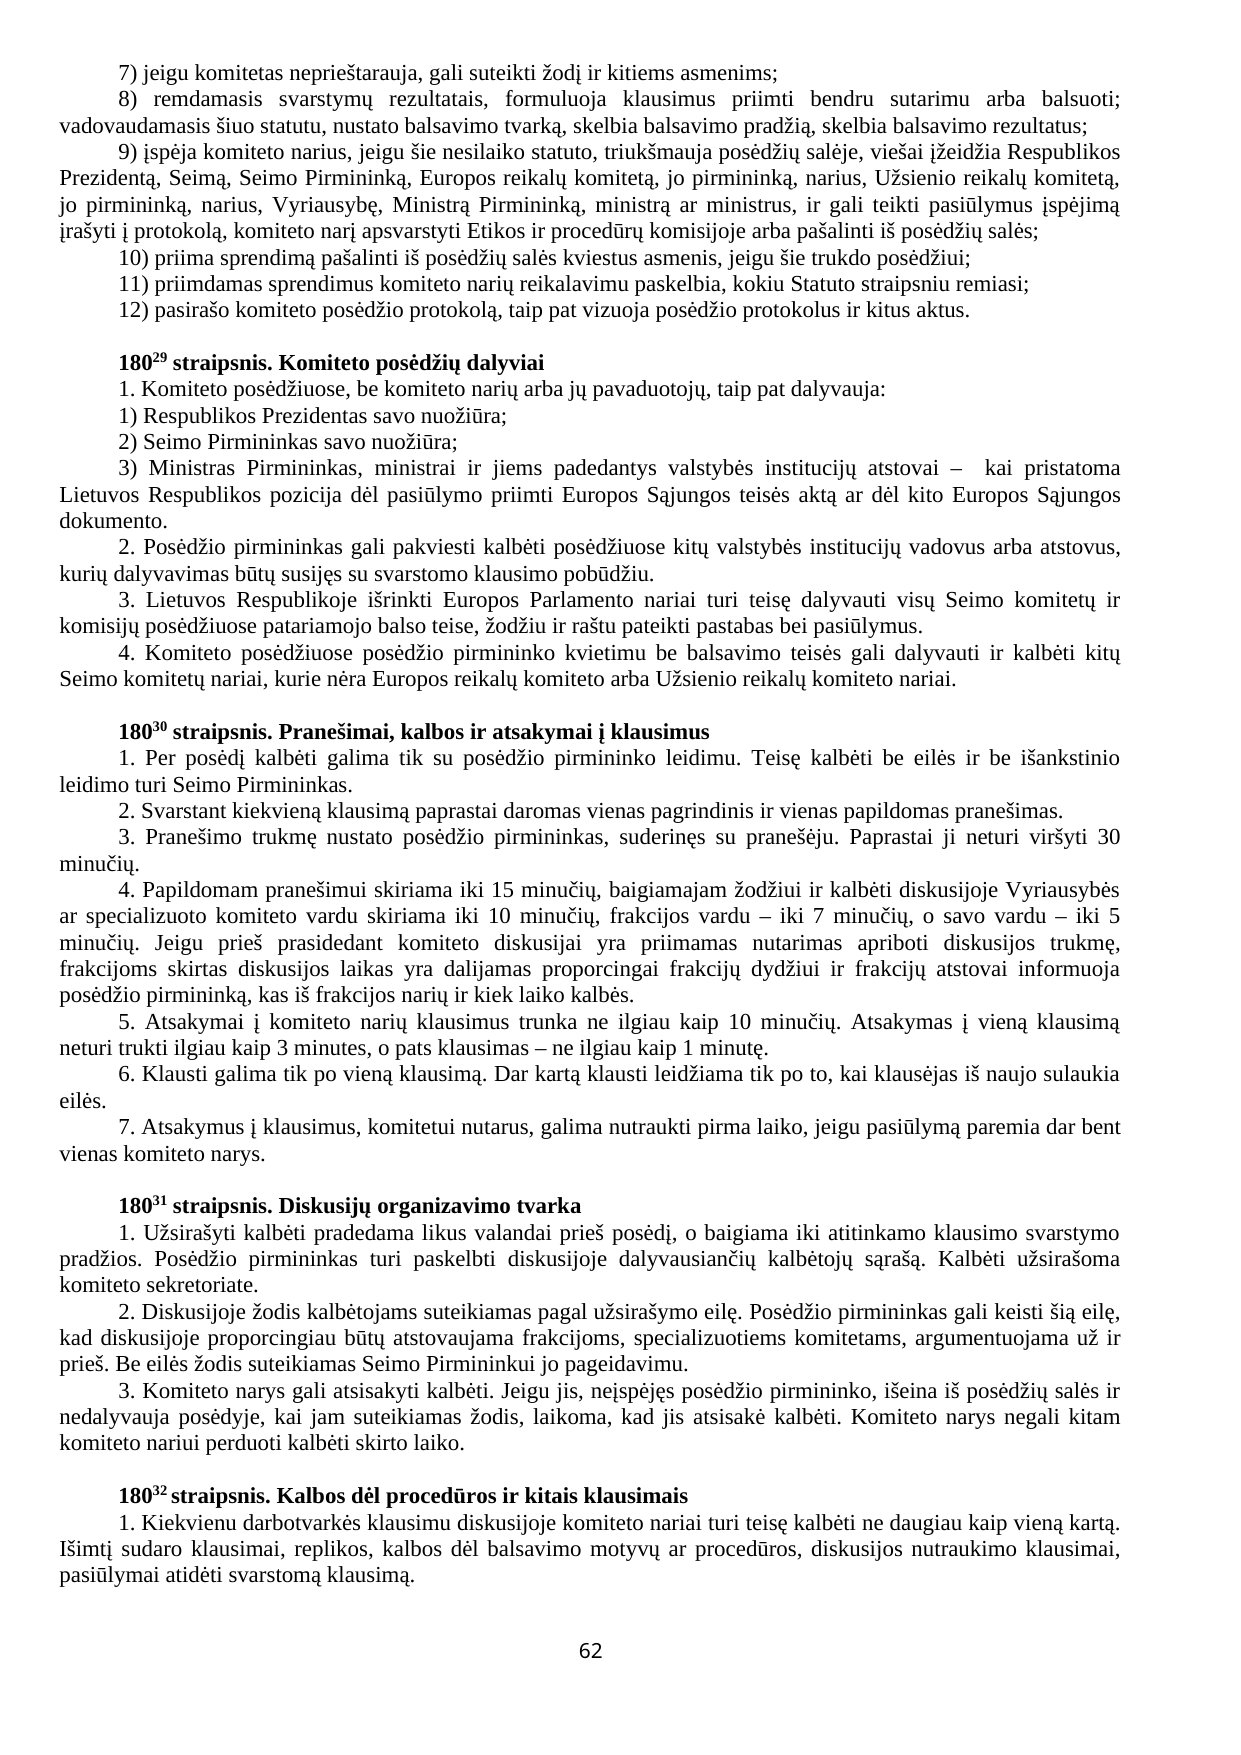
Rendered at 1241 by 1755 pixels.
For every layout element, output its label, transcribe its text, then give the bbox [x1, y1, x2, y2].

text 2. Svarstant kiekvieną klausimą paprastai daromas vienas pagrindinis ir vienas papildomas pranešimas. [59, 797, 1122, 823]
text 3. Lietuvos Respublikoje išrinkti Europos Parlamento nariai turi teisę dalyvauti visų Seimo komitetų ir komisijų posėdžiuose patariamojo balso teise, žodžiu ir raštu pateikti pastabas bei pasiūlymus. [59, 586, 1122, 639]
text 2. Posėdžio pirmininkas gali pakviesti kalbėti posėdžiuose kitų valstybės institucijų vadovus arba atstovus, kurių dalyvavimas būtų susijęs su svarstomo klausimo pobūdžiu. [59, 533, 1122, 586]
text 12) pasirašo komiteto posėdžio protokolą, taip pat vizuoja posėdžio protokolus ir kitus aktus. [59, 296, 1122, 323]
text 18032 straipsnis. Kalbos dėl procedūros ir kitais klausimais [59, 1482, 1122, 1508]
text 3. Pranešimo trukmę nustato posėdžio pirmininkas, suderinęs su pranešėju. Paprastai ji neturi viršyti 30 minučių. [59, 823, 1122, 876]
text 1. Per posėdį kalbėti galima tik su posėdžio pirmininko leidimu. Teisę kalbėti be eilės ir be išankstinio leidimo turi Seimo Pirmininkas. [59, 744, 1122, 797]
text 2. Diskusijoje žodis kalbėtojams suteikiamas pagal užsirašymo eilę. Posėdžio pirmininkas gali keisti šią eilę, kad diskusijoje proporcingiau būtų atstovaujama frakcijoms, specializuotiems komitetams, argumentuojama už ir prieš. Be eilės žodis suteikiamas Seimo Pirmininkui jo pageidavimu. [59, 1298, 1122, 1377]
text 5. Atsakymai į komiteto narių klausimus trunka ne ilgiau kaip 10 minučių. Atsakymas į vieną klausimą neturi trukti ilgiau kaip 3 minutes, o pats klausimas – ne ilgiau kaip 1 minutę. [59, 1008, 1122, 1061]
text 9) įspėja komiteto narius, jeigu šie nesilaiko statuto, triukšmauja posėdžių salėje, viešai įžeidžia Respublikos Prezidentą, Seimą, Seimo Pirmininką, Europos reikalų komitetą, jo pirmininką, narius, Užsienio reikalų komitetą, jo pirmininką, narius, Vyriausybę, Ministrą Pirmininką, ministrą ar ministrus, ir gali teikti pasiūlymus įspėjimą įrašyti į protokolą, komiteto narį apsvarstyti Etikos ir procedūrų komisijoje arba pašalinti iš posėdžių salės; [59, 138, 1122, 243]
text 1. Kiekvienu darbotvarkės klausimu diskusijoje komiteto nariai turi teisę kalbėti ne daugiau kaip vieną kartą. Išimtį sudaro klausimai, replikos, kalbos dėl balsavimo motyvų ar procedūros, diskusijos nutraukimo klausimai, pasiūlymai atidėti svarstomą klausimą. [59, 1508, 1122, 1588]
text 2) Seimo Pirmininkas savo nuožiūra; [59, 428, 1122, 454]
text 18029 straipsnis. Komiteto posėdžių dalyviai [59, 349, 1122, 375]
text 11) priimdamas sprendimus komiteto narių reikalavimu paskelbia, kokiu Statuto straipsniu remiasi; [59, 270, 1122, 296]
text 4. Komiteto posėdžiuose posėdžio pirmininko kvietimu be balsavimo teisės gali dalyvauti ir kalbėti kitų Seimo komitetų nariai, kurie nėra Europos reikalų komiteto arba Užsienio reikalų komiteto nariai. [59, 639, 1122, 692]
text 7. Atsakymus į klausimus, komitetui nutarus, galima nutraukti pirma laiko, jeigu pasiūlymą paremia dar bent vienas komiteto narys. [59, 1113, 1122, 1166]
text 3) Ministras Pirmininkas, ministrai ir jiems padedantys valstybės institucijų atstovai – kai pristatoma Lietuvos Respublikos pozicija dėl pasiūlymo priimti Europos Sąjungos teisės aktą ar dėl kito Europos Sąjungos dokumento. [59, 454, 1122, 533]
text 3. Komiteto narys gali atsisakyti kalbėti. Jeigu jis, neįspėjęs posėdžio pirmininko, išeina iš posėdžių salės ir nedalyvauja posėdyje, kai jam suteikiamas žodis, laikoma, kad jis atsisakė kalbėti. Komiteto narys negali kitam komiteto nariui perduoti kalbėti skirto laiko. [59, 1377, 1122, 1456]
text 1. Komiteto posėdžiuose, be komiteto narių arba jų pavaduotojų, taip pat dalyvauja: [59, 375, 1122, 402]
text 7) jeigu komitetas neprieštarauja, gali suteikti žodį ir kitiems asmenims; [59, 59, 1122, 85]
text 10) priima sprendimą pašalinti iš posėdžių salės kviestus asmenis, jeigu šie trukdo posėdžiui; [59, 243, 1122, 270]
text 1. Užsirašyti kalbėti pradedama likus valandai prieš posėdį, o baigiama iki atitinkamo klausimo svarstymo pradžios. Posėdžio pirmininkas turi paskelbti diskusijoje dalyvausiančių kalbėtojų sąrašą. Kalbėti užsirašoma komiteto sekretoriate. [59, 1219, 1122, 1298]
text 1) Respublikos Prezidentas savo nuožiūra; [59, 402, 1122, 428]
text 18031 straipsnis. Diskusijų organizavimo tvarka [59, 1192, 1122, 1219]
text 6. Klausti galima tik po vieną klausimą. Dar kartą klausti leidžiama tik po to, kai klausėjas iš naujo sulaukia eilės. [59, 1061, 1122, 1113]
text 18030 straipsnis. Pranešimai, kalbos ir atsakymai į klausimus [59, 718, 1122, 744]
text 8) remdamasis svarstymų rezultatais, formuluoja klausimus priimti bendru sutarimu arba balsuoti; vadovaudamasis šiuo statutu, nustato balsavimo tvarką, skelbia balsavimo pradžią, skelbia balsavimo rezultatus; [59, 85, 1122, 138]
text 4. Papildomam pranešimui skiriama iki 15 minučių, baigiamajam žodžiui ir kalbėti diskusijoje Vyriausybės ar specializuoto komiteto vardu skiriama iki 10 minučių, frakcijos vardu – iki 7 minučių, o savo vardu – iki 5 minučių. Jeigu prieš prasidedant komiteto diskusijai yra priimamas nutarimas apriboti diskusijos trukmę, frakcijoms skirtas diskusijos laikas yra dalijamas proporcingai frakcijų dydžiui ir frakcijų atstovai informuoja posėdžio pirmininką, kas iš frakcijos narių ir kiek laiko kalbės. [59, 876, 1122, 1008]
